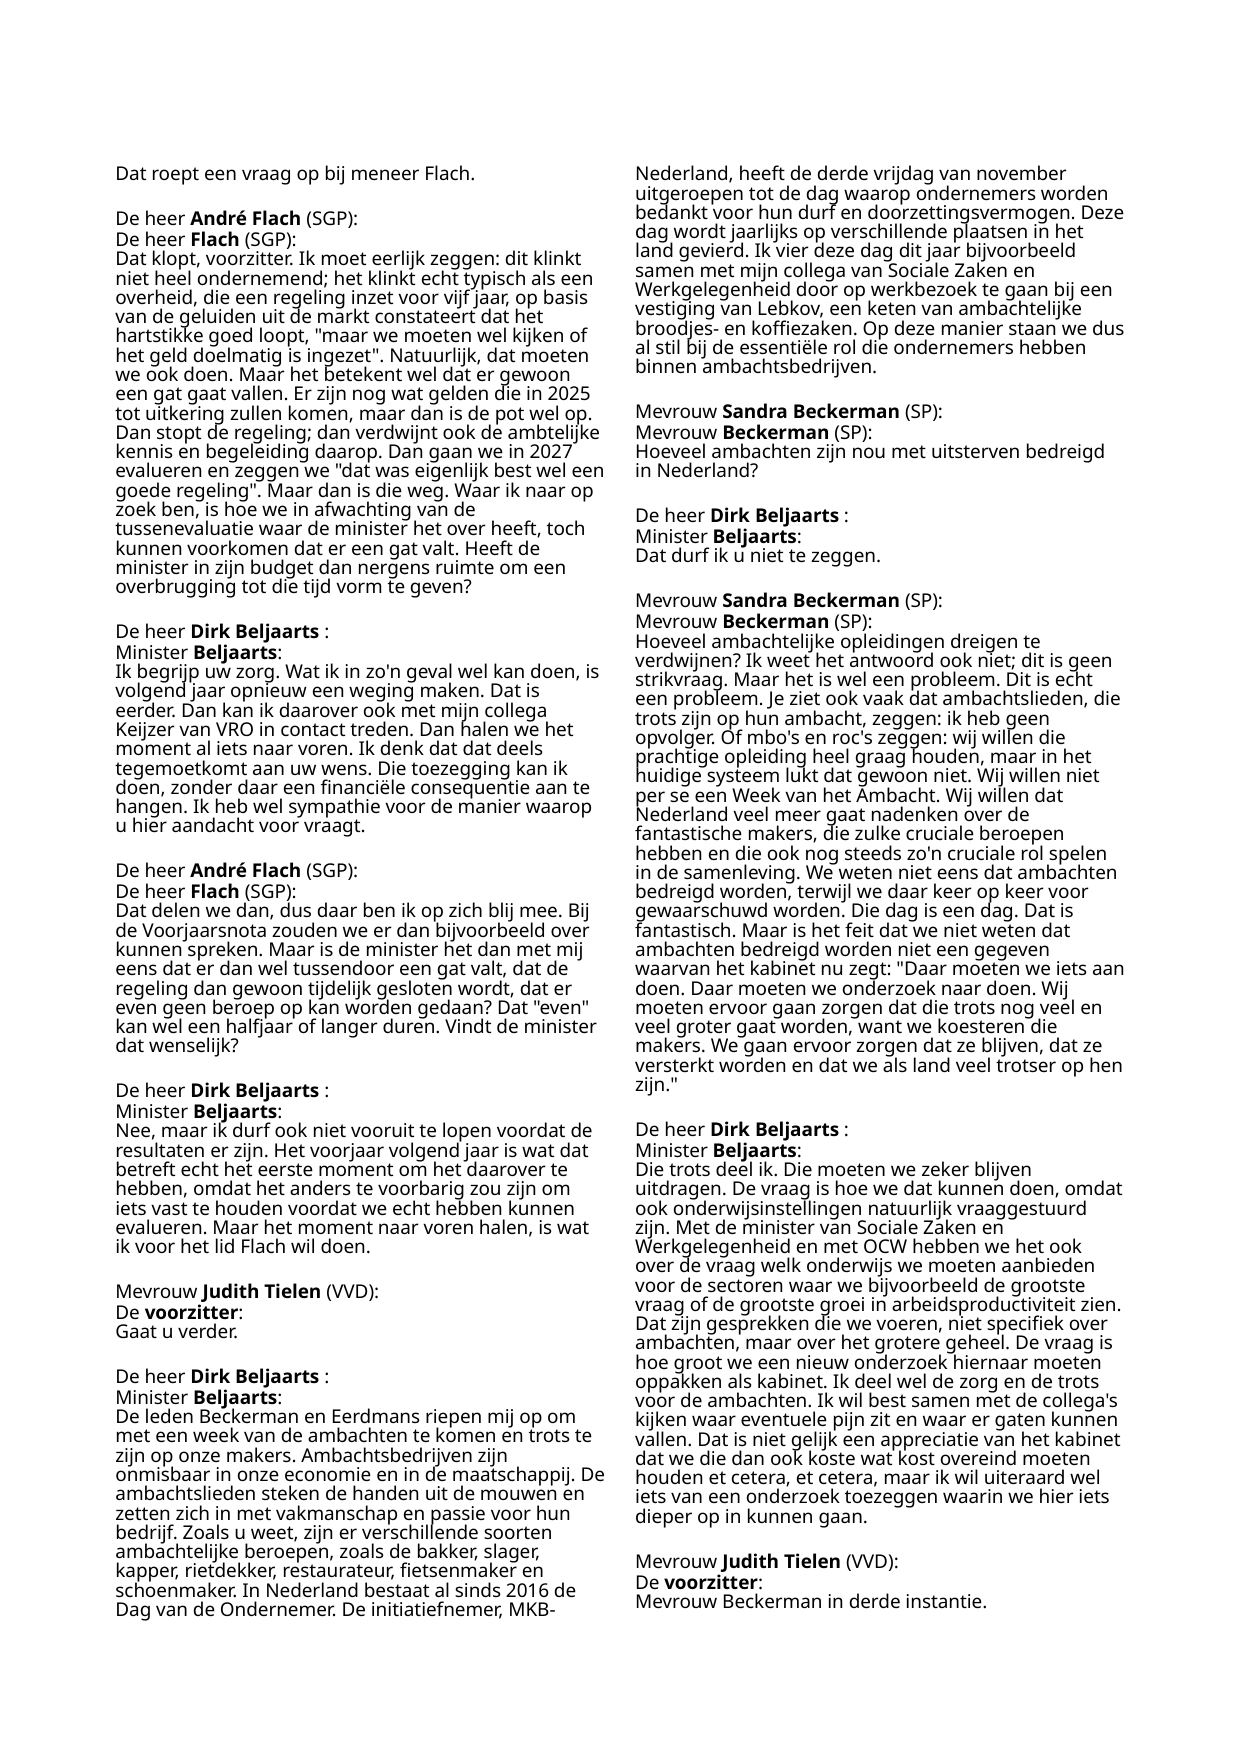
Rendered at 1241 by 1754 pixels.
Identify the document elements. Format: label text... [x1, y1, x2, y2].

text Hoeveel ambachtelijke opleidingen dreigen te verdwijnen? Ik weet het antwoord ook niet; dit is geen strikvraag. Maar het is wel een probleem. Dit is echt een probleem. Je ziet ook vaak dat ambachtslieden, die trots zijn op hun ambacht, zeggen: ik heb geen opvolger. Of mbo's en roc's zeggen: wij willen die prachtige opleiding heel graag houden, maar in het huidige systeem lukt dat gewoon niet. Wij willen niet per se een Week van het Ambacht. Wij willen dat Nederland veel meer gaat nadenken over de fantastische makers, die zulke cruciale beroepen hebben en die ook nog steeds zo'n cruciale rol spelen in de samenleving. We weten niet eens dat ambachten bedreigd worden, terwijl we daar keer op keer voor gewaarschuwd worden. Die dag is een dag. Dat is fantastisch. Maar is het feit dat we niet weten dat ambachten bedreigd worden niet een gegeven waarvan het kabinet nu zegt: "Daar moeten we iets aan doen. Daar moeten we onderzoek naar doen. Wij moeten ervoor gaan zorgen dat die trots nog veel en veel groter gaat worden, want we koesteren die makers. We gaan ervoor zorgen dat ze blijven, dat ze versterkt worden en dat we als land veel trotser op hen zijn." [635, 633, 1125, 1095]
text Dat durf ik u niet te zeggen. [635, 547, 1125, 567]
text Mevrouw Judith Tielen (VVD): [115, 1278, 605, 1304]
text De heer Dirk Beljaarts : [115, 1363, 605, 1389]
text Mevrouw Sandra Beckerman (SP): [635, 398, 1125, 424]
text Mevrouw Beckerman (SP): [635, 424, 1125, 443]
text Minister Beljaarts: [115, 1103, 605, 1122]
text Minister Beljaarts: [635, 528, 1125, 547]
text De heer André Flach (SGP): [115, 857, 605, 883]
text Dat roept een vraag op bij meneer Flach. [115, 165, 605, 184]
text De leden Beckerman en Eerdmans riepen mij op om met een week van de ambachten te komen en trots te zijn op onze makers. Ambachtsbedrijven zijn onmisbaar in onze economie en in de maatschappij. De ambachtslieden steken de handen uit de mouwen en zetten zich in met vakmanschap en passie voor hun bedrijf. Zoals u weet, zijn er verschillende soorten ambachtelijke beroepen, zoals de bakker, slager, kapper, rietdekker, restaurateur, fietsenmaker en schoenmaker. In Nederland bestaat al sinds 2016 de Dag van de Ondernemer. De initiatiefnemer, MKB- [115, 1408, 605, 1620]
text Ik begrijp uw zorg. Wat ik in zo'n geval wel kan doen, is volgend jaar opnieuw een weging maken. Dat is eerder. Dan kan ik daarover ook met mijn collega Keijzer van VRO in contact treden. Dan halen we het moment al iets naar voren. Ik denk dat dat deels tegemoetkomt aan uw wens. Die toezegging kan ik doen, zonder daar een financiële consequentie aan te hangen. Ik heb wel sympathie voor de manier waarop u hier aandacht voor vraagt. [115, 663, 605, 837]
text De heer André Flach (SGP): [115, 205, 605, 231]
text Gaat u verder. [115, 1323, 605, 1342]
text Nee, maar ik durf ook niet vooruit te lopen voordat de resultaten er zijn. Het voorjaar volgend jaar is wat dat betreft echt het eerste moment om het daarover te hebben, omdat het anders te voorbarig zou zijn om iets vast te houden voordat we echt hebben kunnen evalueren. Maar het moment naar voren halen, is wat ik voor het lid Flach wil doen. [115, 1122, 605, 1257]
text Minister Beljaarts: [115, 1389, 605, 1408]
text Dat klopt, voorzitter. Ik moet eerlijk zeggen: dit klinkt niet heel ondernemend; het klinkt echt typisch als een overheid, die een regeling inzet voor vijf jaar, op basis van de geluiden uit de markt constateert dat het hartstikke goed loopt, "maar we moeten wel kijken of het geld doelmatig is ingezet". Natuurlijk, dat moeten we ook doen. Maar het betekent wel dat er gewoon een gat gaat vallen. Er zijn nog wat gelden die in 2025 tot uitkering zullen komen, maar dan is de pot wel op. Dan stopt de regeling; dan verdwijnt ook de ambtelijke kennis en begeleiding daarop. Dan gaan we in 2027 evalueren en zeggen we "dat was eigenlijk best wel een goede regeling". Maar dan is die weg. Waar ik naar op zoek ben, is hoe we in afwachting van de tussenevaluatie waar de minister het over heeft, toch kunnen voorkomen dat er een gat valt. Heeft de minister in zijn budget dan nergens ruimte om een overbrugging tot die tijd vorm te geven? [115, 250, 605, 597]
text De heer Dirk Beljaarts : [635, 1116, 1125, 1142]
text Mevrouw Sandra Beckerman (SP): [635, 588, 1125, 613]
text De voorzitter: [635, 1574, 1125, 1593]
text De heer Flach (SGP): [115, 883, 605, 902]
text Mevrouw Beckerman (SP): [635, 613, 1125, 633]
text De heer Dirk Beljaarts : [115, 618, 605, 644]
text De heer Dirk Beljaarts : [115, 1077, 605, 1103]
text Minister Beljaarts: [635, 1142, 1125, 1161]
text De voorzitter: [115, 1304, 605, 1323]
text Mevrouw Judith Tielen (VVD): [635, 1548, 1125, 1574]
text Minister Beljaarts: [115, 644, 605, 663]
text De heer Flach (SGP): [115, 231, 605, 250]
text De heer Dirk Beljaarts : [635, 502, 1125, 528]
text Nederland, heeft de derde vrijdag van november uitgeroepen tot de dag waarop ondernemers worden bedankt voor hun durf en doorzettingsvermogen. Deze dag wordt jaarlijks op verschillende plaatsen in het land gevierd. Ik vier deze dag dit jaar bijvoorbeeld samen met mijn collega van Sociale Zaken en Werkgelegenheid door op werkbezoek te gaan bij een vestiging van Lebkov, een keten van ambachtelijke broodjes- en koffiezaken. Op deze manier staan we dus al stil bij de essentiële rol die ondernemers hebben binnen ambachtsbedrijven. [635, 165, 1125, 377]
text Hoeveel ambachten zijn nou met uitsterven bedreigd in Nederland? [635, 443, 1125, 482]
text Die trots deel ik. Die moeten we zeker blijven uitdragen. De vraag is hoe we dat kunnen doen, omdat ook onderwijsinstellingen natuurlijk vraaggestuurd zijn. Met de minister van Sociale Zaken en Werkgelegenheid en met OCW hebben we het ook over de vraag welk onderwijs we moeten aanbieden voor de sectoren waar we bijvoorbeeld de grootste vraag of de grootste groei in arbeidsproductiviteit zien. Dat zijn gesprekken die we voeren, niet specifiek over ambachten, maar over het grotere geheel. De vraag is hoe groot we een nieuw onderzoek hiernaar moeten oppakken als kabinet. Ik deel wel de zorg en de trots voor de ambachten. Ik wil best samen met de collega's kijken waar eventuele pijn zit en waar er gaten kunnen vallen. Dat is niet gelijk een appreciatie van het kabinet dat we die dan ook koste wat kost overeind moeten houden et cetera, et cetera, maar ik wil uiteraard wel iets van een onderzoek toezeggen waarin we hier iets dieper op in kunnen gaan. [635, 1161, 1125, 1527]
text Dat delen we dan, dus daar ben ik op zich blij mee. Bij de Voorjaarsnota zouden we er dan bijvoorbeeld over kunnen spreken. Maar is de minister het dan met mij eens dat er dan wel tussendoor een gat valt, dat de regeling dan gewoon tijdelijk gesloten wordt, dat er even geen beroep op kan worden gedaan? Dat "even" kan wel een halfjaar of langer duren. Vindt de minister dat wenselijk? [115, 902, 605, 1057]
text Mevrouw Beckerman in derde instantie. [635, 1593, 1125, 1612]
